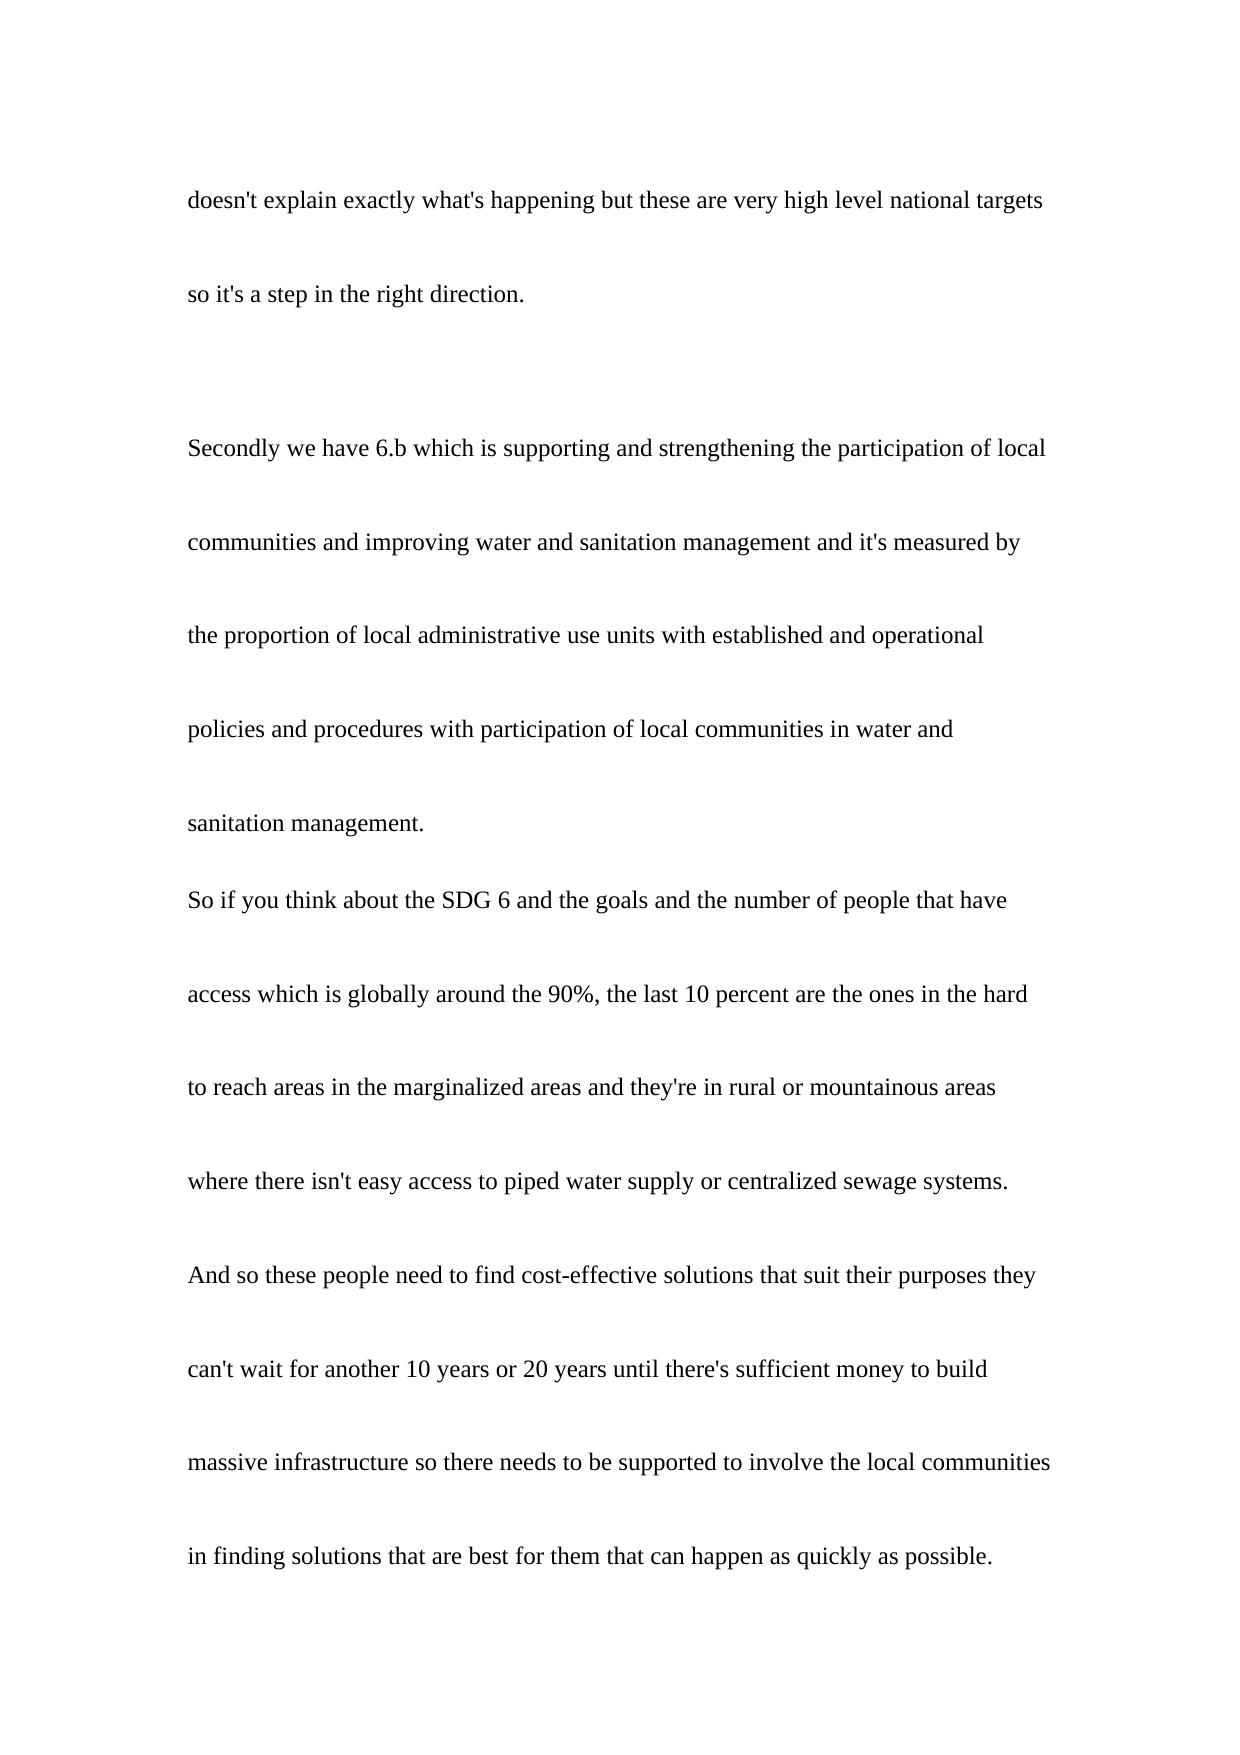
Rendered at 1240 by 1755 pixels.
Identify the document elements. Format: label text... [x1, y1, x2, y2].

text doesn't explain exactly what's happening but these are very high level national targets so it's a step in the right direction. [187, 158, 1052, 314]
text Secondly we have 6.b which is supporting and strengthening the participation of local communities and improving water and sanitation management and it's measured by the proportion of local administrative use units with established and operational policies and procedures with participation of local communities in water and sanitation management. [187, 406, 1052, 843]
text So if you think about the SDG 6 and the goals and the number of people that have access which is globally around the 90%, the last 10 percent are the ones in the hard to reach areas in the marginalized areas and they're in rural or mountainous areas where there isn't easy access to piped water supply or centralized sewage systems. And so these people need to find cost-effective solutions that suit their purposes they can't wait for another 10 years or 20 years until there's sufficient money to build massive infrastructure so there needs to be supported to involve the local communities in finding solutions that are best for them that can happen as quickly as possible. [187, 858, 1052, 1576]
